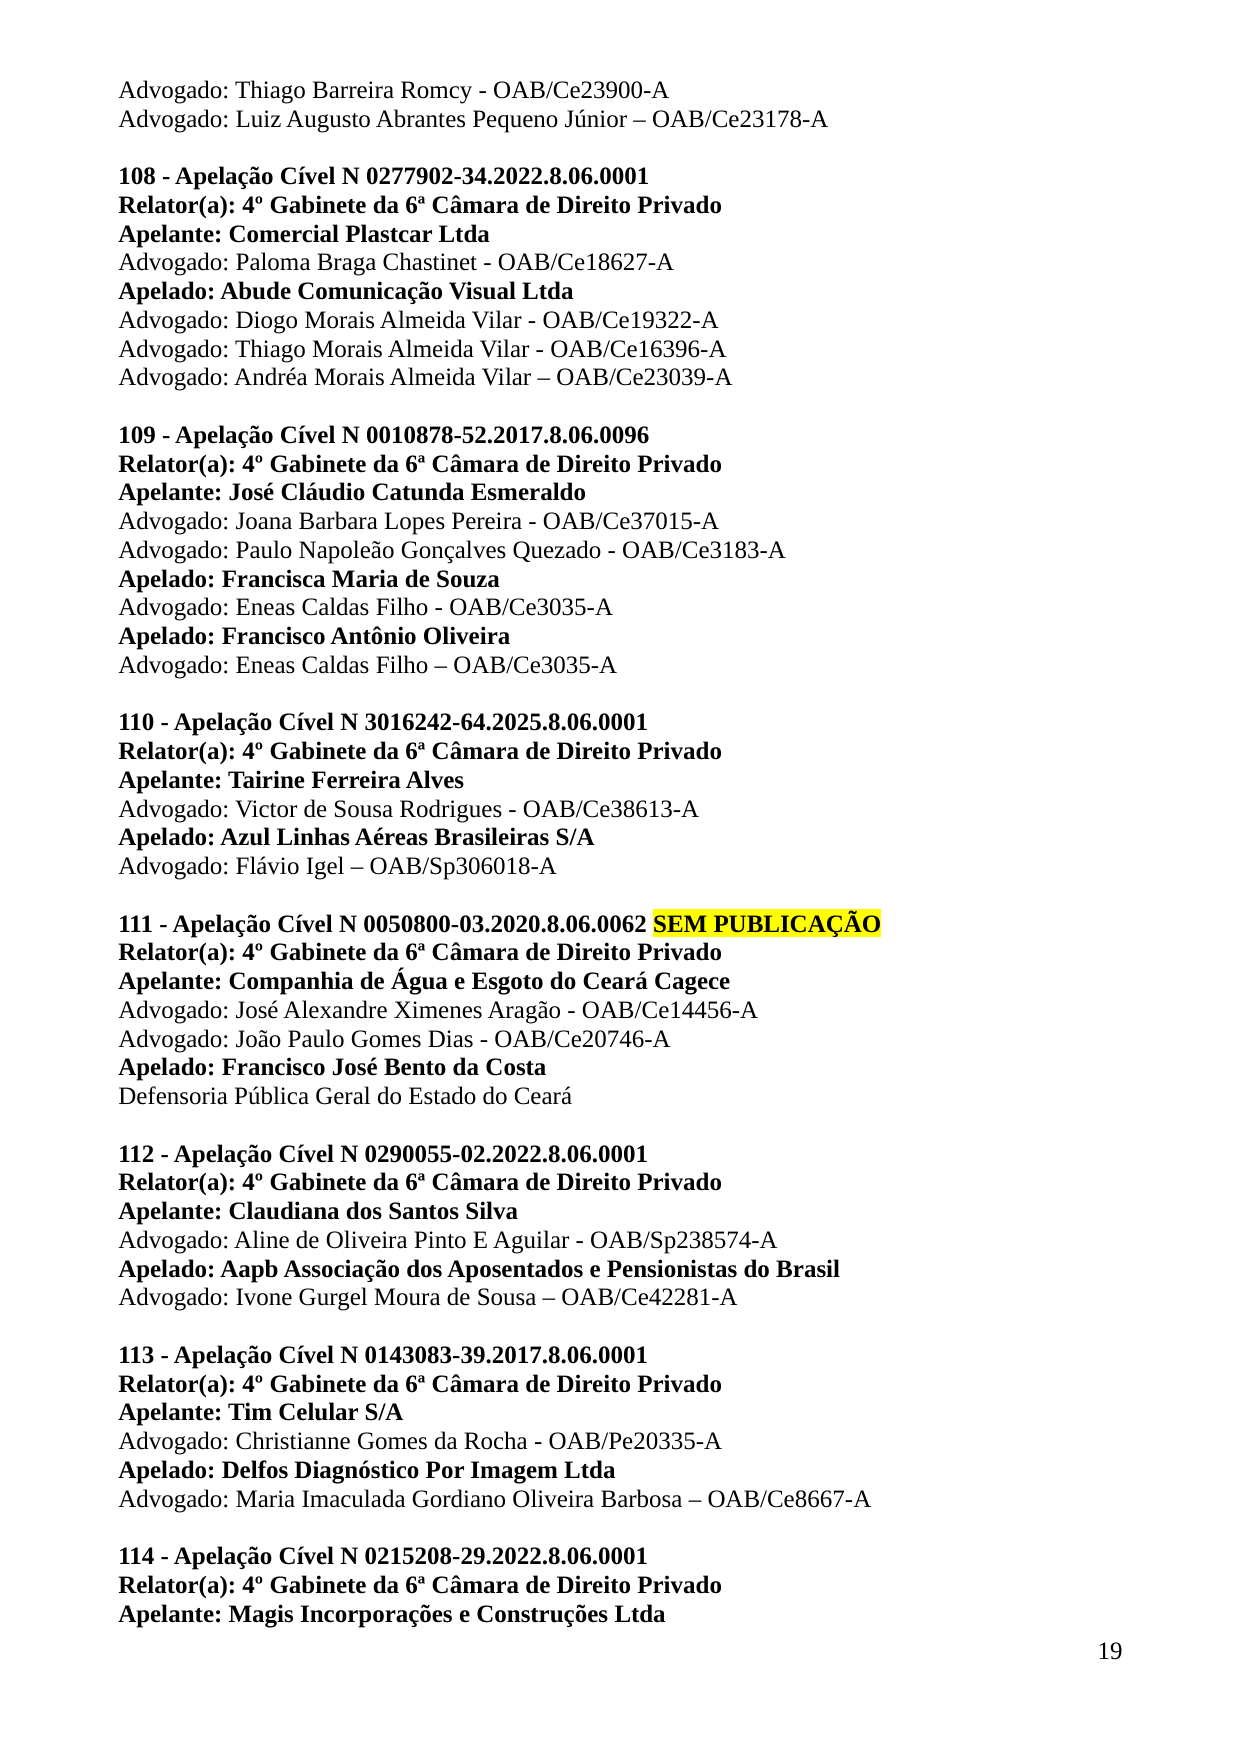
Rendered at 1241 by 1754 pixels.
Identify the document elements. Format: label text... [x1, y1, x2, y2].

text 114 - Apelação Cível N 0215208-29.2022.8.06.0001 Relator(a): 4º Gabinete da 6ª Câmara de Direito Privado Apelante: Magis Incorporações e Construções Ltda [118, 1512, 1122, 1627]
text Defensoria Pública Geral do Estado do Ceará 112 - Apelação Cível N 0290055-02.2022.8.06.0001 Relator(a): 4º Gabinete da 6ª Câmara de Direito Privado Apelante: Claudiana dos Santos Silva Advogado: Aline de Oliveira Pinto E Aguilar - OAB/Sp238574-A Apelado: Aapb Associação dos Aposentados e Pensionistas do Brasil Advogado: Ivone Gurgel Moura de Sousa – OAB/Ce42281-A [118, 1081, 1122, 1311]
text 110 - Apelação Cível N 3016242-64.2025.8.06.0001 Relator(a): 4º Gabinete da 6ª Câmara de Direito Privado Apelante: Tairine Ferreira Alves Advogado: Victor de Sousa Rodrigues - OAB/Ce38613-A Apelado: Azul Linhas Aéreas Brasileiras S/A Advogado: Flávio Igel – OAB/Sp306018-A [118, 679, 1122, 880]
text Advogado: Thiago Barreira Romcy - OAB/Ce23900-A Advogado: Luiz Augusto Abrantes Pequeno Júnior – OAB/Ce23178-A [118, 75, 1122, 132]
text 109 - Apelação Cível N 0010878-52.2017.8.06.0096 Relator(a): 4º Gabinete da 6ª Câmara de Direito Privado Apelante: José Cláudio Catunda Esmeraldo Advogado: Joana Barbara Lopes Pereira - OAB/Ce37015-A Advogado: Paulo Napoleão Gonçalves Quezado - OAB/Ce3183-A Apelado: Francisca Maria de Souza Advogado: Eneas Caldas Filho - OAB/Ce3035-A Apelado: Francisco Antônio Oliveira Advogado: Eneas Caldas Filho – OAB/Ce3035-A [118, 391, 1122, 679]
text 113 - Apelação Cível N 0143083-39.2017.8.06.0001 Relator(a): 4º Gabinete da 6ª Câmara de Direito Privado Apelante: Tim Celular S/A Advogado: Christianne Gomes da Rocha - OAB/Pe20335-A Apelado: Delfos Diagnóstico Por Imagem Ltda Advogado: Maria Imaculada Gordiano Oliveira Barbosa – OAB/Ce8667-A [118, 1311, 1122, 1512]
text 111 - Apelação Cível N 0050800-03.2020.8.06.0062 SEM PUBLICAÇÃO Relator(a): 4º Gabinete da 6ª Câmara de Direito Privado Apelante: Companhia de Água e Esgoto do Ceará Cagece Advogado: José Alexandre Ximenes Aragão - OAB/Ce14456-A Advogado: João Paulo Gomes Dias - OAB/Ce20746-A Apelado: Francisco José Bento da Costa [118, 880, 1122, 1081]
text 108 - Apelação Cível N 0277902-34.2022.8.06.0001 Relator(a): 4º Gabinete da 6ª Câmara de Direito Privado Apelante: Comercial Plastcar Ltda Advogado: Paloma Braga Chastinet - OAB/Ce18627-A Apelado: Abude Comunicação Visual Ltda Advogado: Diogo Morais Almeida Vilar - OAB/Ce19322-A Advogado: Thiago Morais Almeida Vilar - OAB/Ce16396-A Advogado: Andréa Morais Almeida Vilar – OAB/Ce23039-A [118, 132, 1122, 391]
